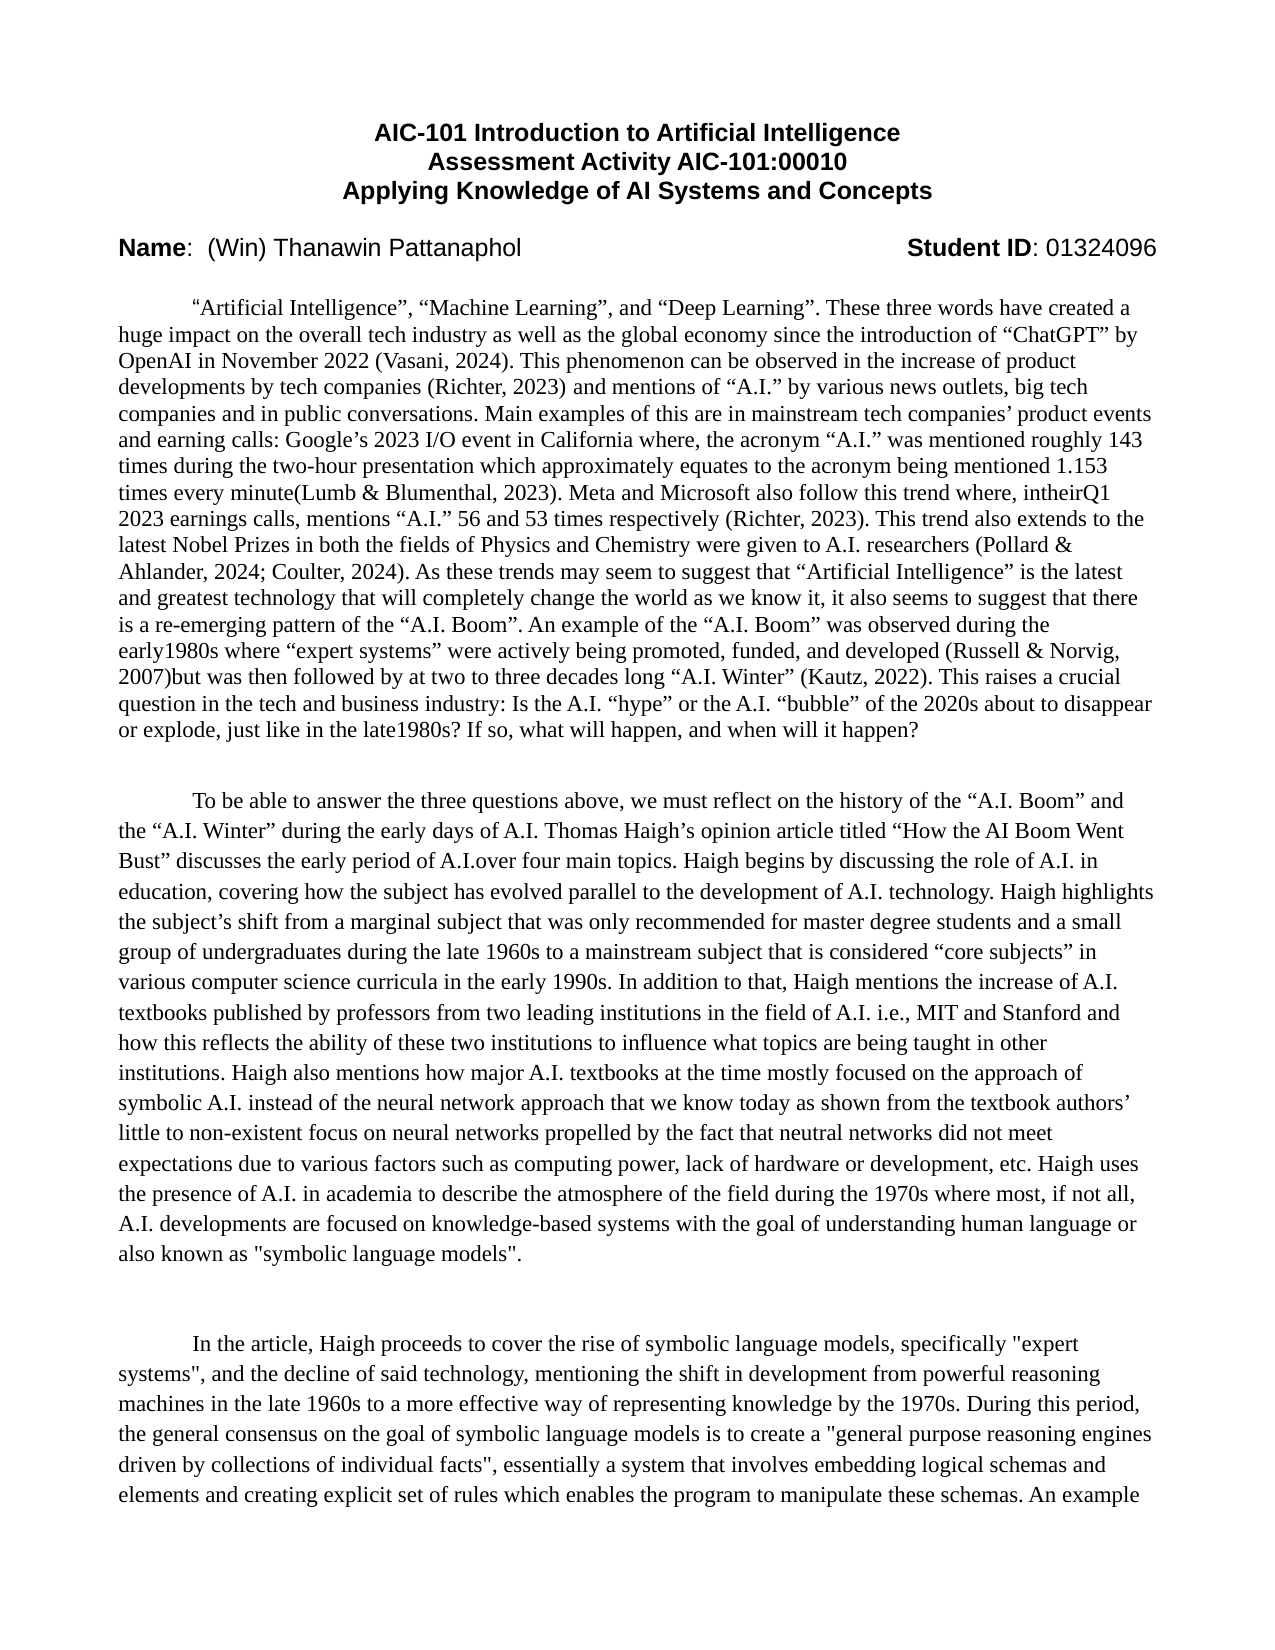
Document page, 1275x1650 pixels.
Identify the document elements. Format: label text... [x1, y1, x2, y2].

text In the article, Haigh proceeds to cover the rise of symbolic language models, specifically "expert systems", and the decline of said technology, mentioning the shift in development from powerful reasoning machines in the late 1960s to a more effective way of representing knowledge by the 1970s. During this period, the general consensus on the goal of symbolic language models is to create a "general purpose reasoning engines driven by collections of individual facts", essentially a system that involves embedding logical schemas and elements and creating explicit set of rules which enables the program to manipulate these schemas. An example [118, 1330, 1157, 1507]
text “Artificial Intelligence”, “Machine Learning”, and “Deep Learning”. These three words have created a huge impact on the overall tech industry as well as the global economy since the introduction of “ChatGPT” by OpenAI in November 2022 (Vasani, 2024). This phenomenon can be observed in the increase of product developments by tech companies (Richter, 2023) and mentions of “A.I.” by various news outlets, big tech companies and in public conversations. Main examples of this are in mainstream tech companies’ product events and earning calls: Google’s 2023 I/O event in California where, the acronym “A.I.” was mentioned roughly 143 times during the two-hour presentation which approximately equates to the acronym being mentioned 1.153 times every minute(Lumb & Blumenthal, 2023). Meta and Microsoft also follow this trend where, intheirQ1 2023 earnings calls, mentions “A.I.” 56 and 53 times respectively (Richter, 2023). This trend also extends to the latest Nobel Prizes in both the fields of Physics and Chemistry were given to A.I. researchers (Pollard & Ahlander, 2024; Coulter, 2024). As these trends may seem to suggest that “Artificial Intelligence” is the latest and greatest technology that will completely change the world as we know it, it also seems to suggest that there is a re-emerging pattern of the “A.I. Boom”. An example of the “A.I. Boom” was observed during the early1980s where “expert systems” were actively being promoted, funded, and developed (Russell & Norvig, 2007)but was then followed by at two to three decades long “A.I. Winter” (Kautz, 2022). This raises a crucial question in the tech and business industry: Is the A.I. “hype” or the A.I. “bubble” of the 2020s about to disappear or explode, just like in the late1980s? If so, what will happen, and when will it happen? [118, 292, 1157, 742]
text To be able to answer the three questions above, we must reflect on the history of the “A.I. Boom” and the “A.I. Winter” during the early days of A.I. Thomas Haigh’s opinion article titled “How the AI Boom Went Bust” discusses the early period of A.I.over four main topics. Haigh begins by discussing the role of A.I. in education, covering how the subject has evolved parallel to the development of A.I. technology. Haigh highlights the subject’s shift from a marginal subject that was only recommended for master degree students and a small group of undergraduates during the late 1960s to a mainstream subject that is considered “core subjects” in various computer science curricula in the early 1990s. In addition to that, Haigh mentions the increase of A.I. textbooks published by professors from two leading institutions in the field of A.I. i.e., MIT and Stanford and how this reflects the ability of these two institutions to influence what topics are being taught in other institutions. Haigh also mentions how major A.I. textbooks at the time mostly focused on the approach of symbolic A.I. instead of the neural network approach that we know today as shown from the textbook authors’ little to non-existent focus on neural networks propelled by the fact that neutral networks did not meet expectations due to various factors such as computing power, lack of hardware or development, etc. Haigh uses the presence of A.I. in academia to describe the atmosphere of the field during the 1970s where most, if not all, A.I. developments are focused on knowledge-based systems with the goal of understanding human language or also known as "symbolic language models". [118, 787, 1157, 1267]
